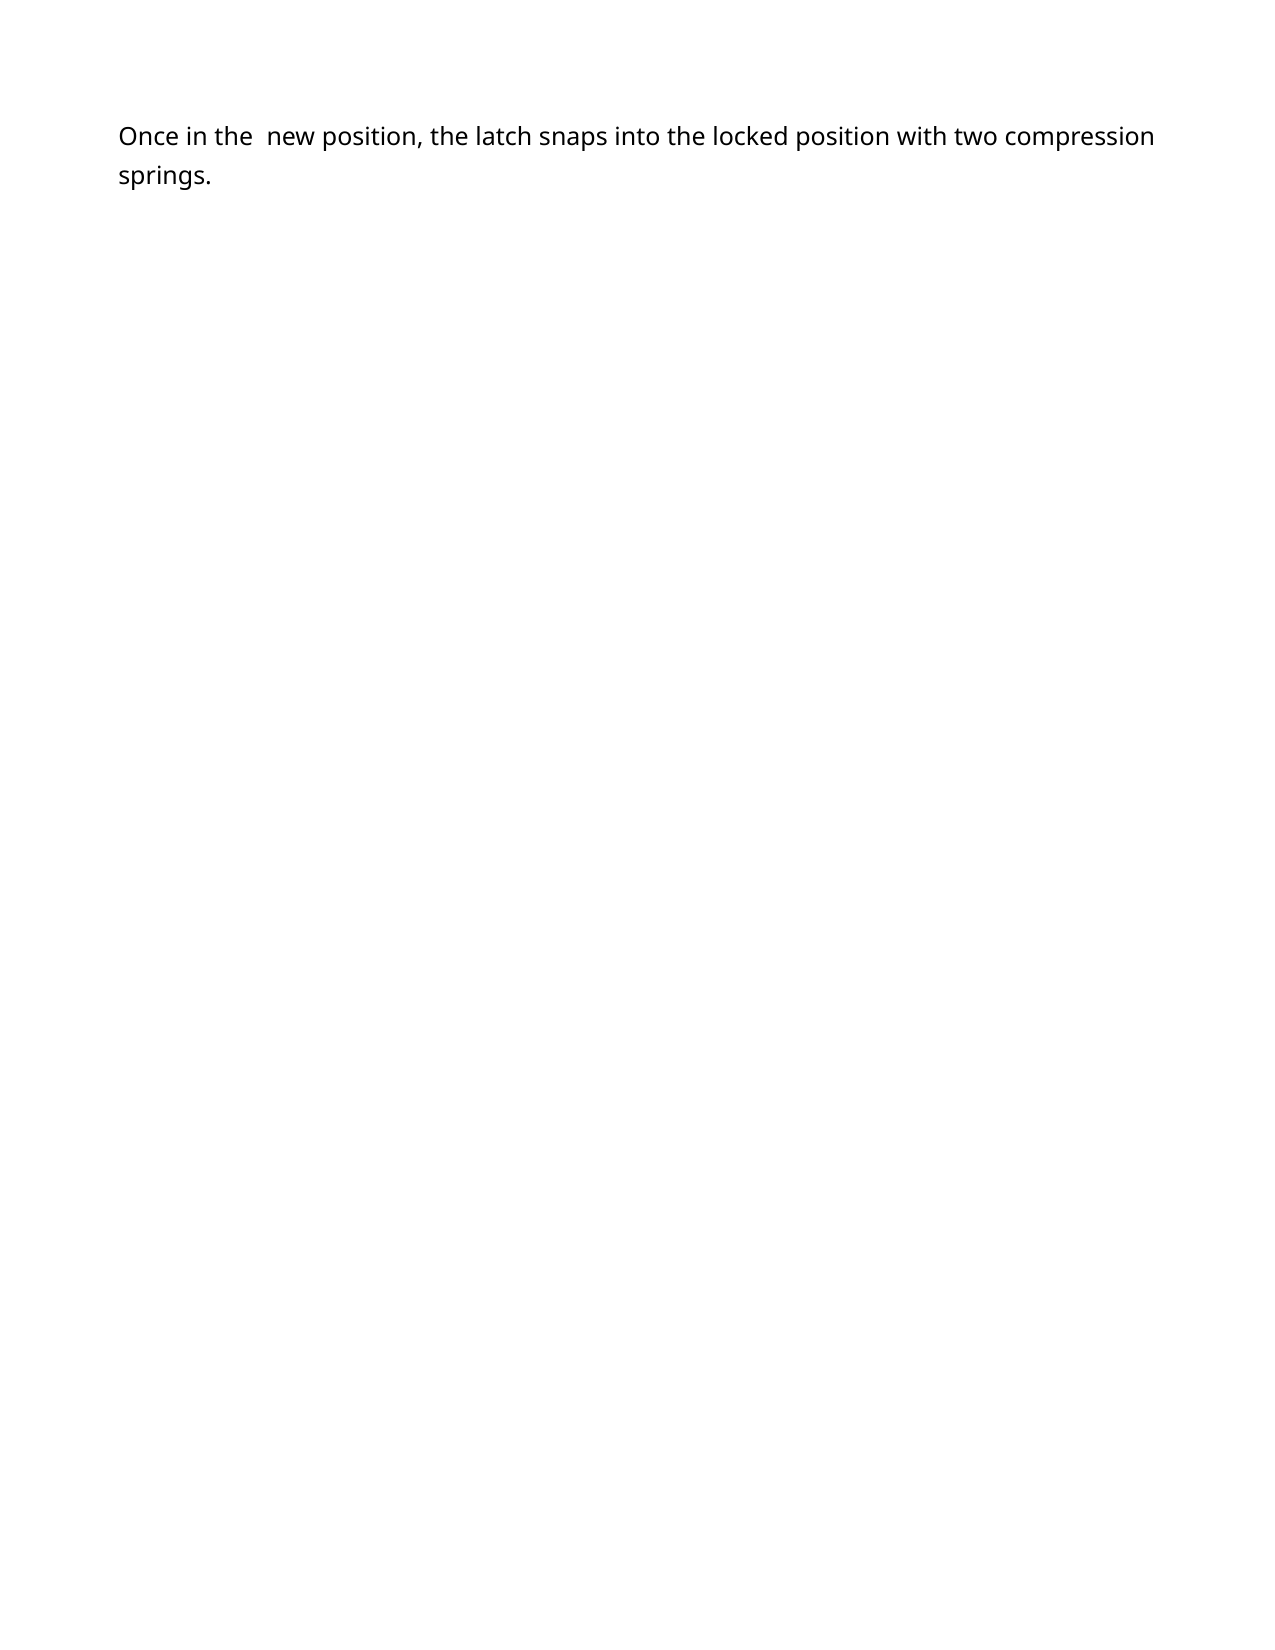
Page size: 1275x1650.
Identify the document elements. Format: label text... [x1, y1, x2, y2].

text Once in the new position, the latch snaps into the locked position with two compression springs. [118, 118, 1157, 191]
